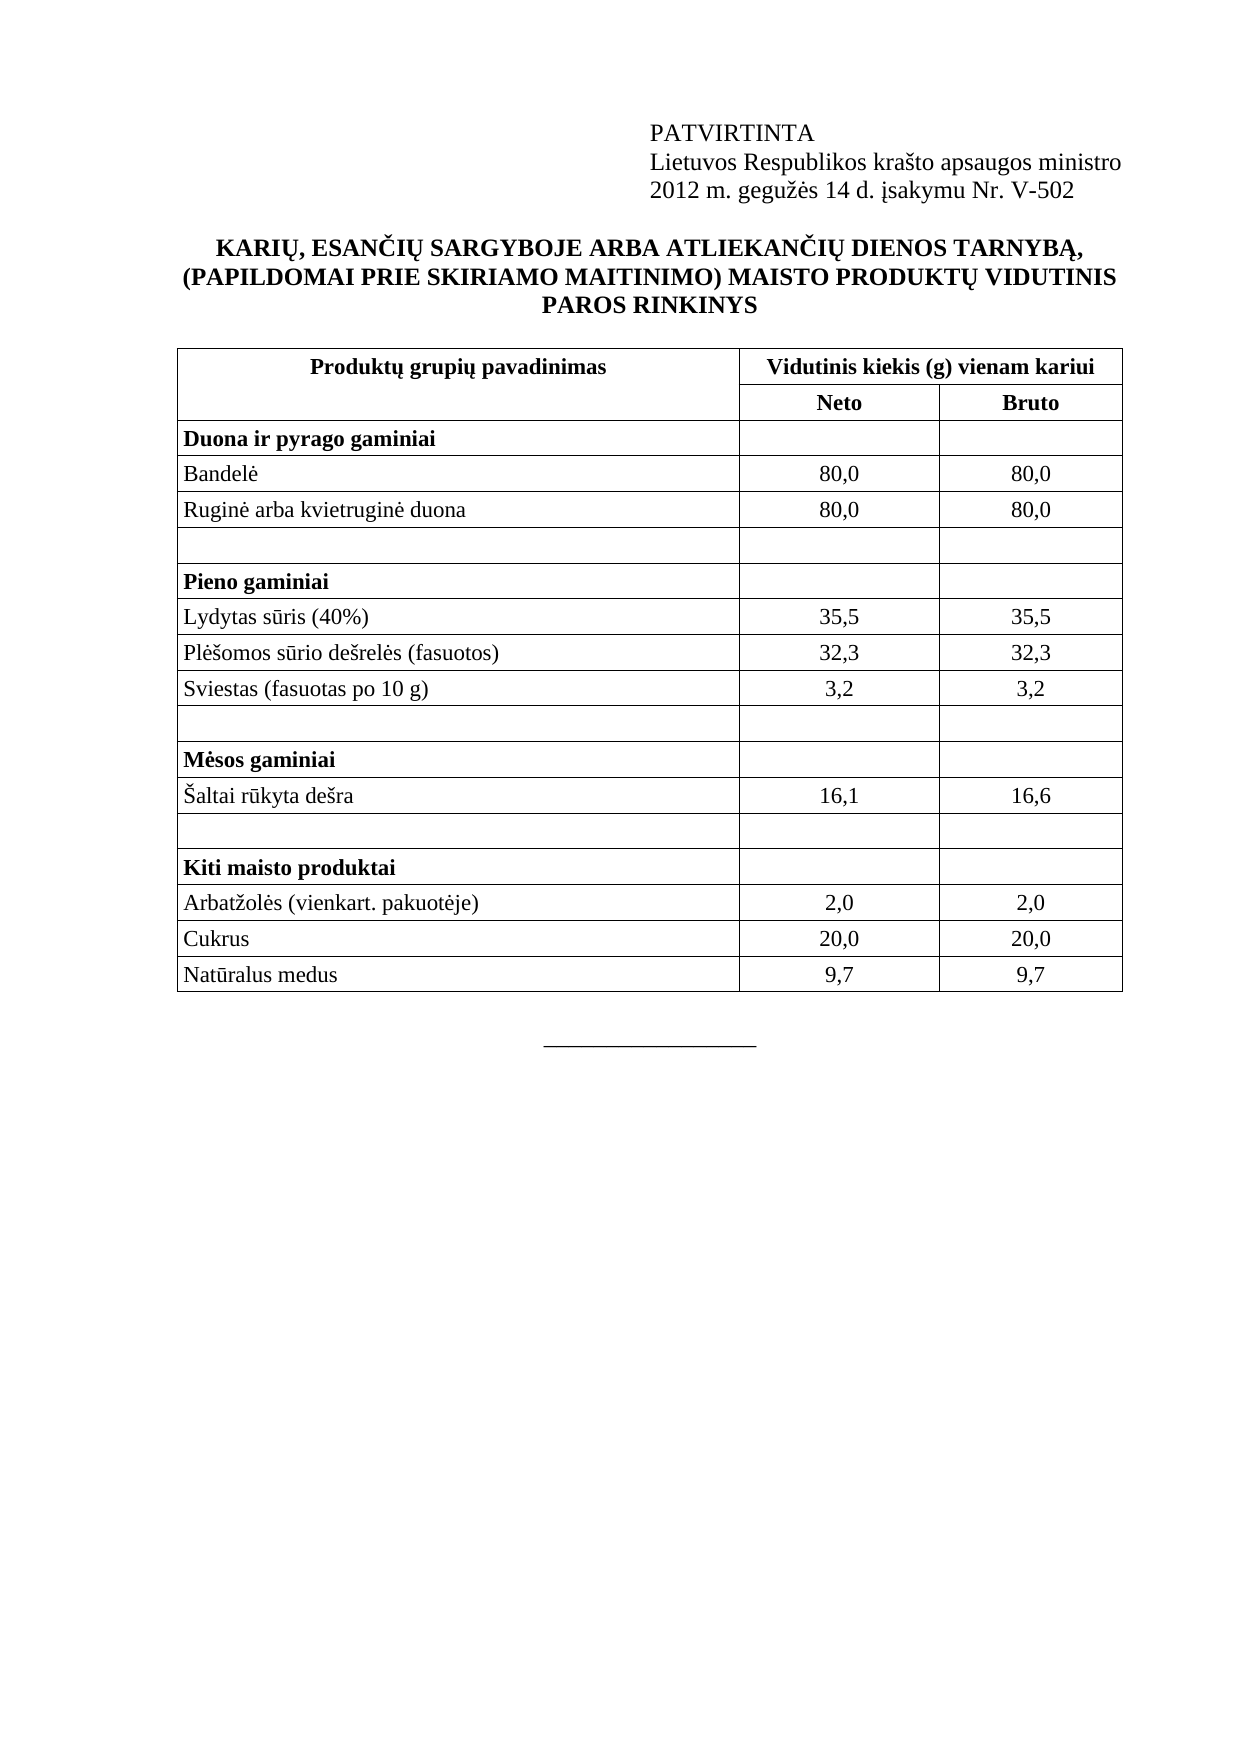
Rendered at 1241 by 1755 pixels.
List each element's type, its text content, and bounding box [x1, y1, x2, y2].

table_cell 20,0 [740, 921, 939, 956]
text PATVIRTINTA [649, 118, 1122, 147]
table_cell [940, 814, 1122, 848]
table_cell [740, 706, 939, 741]
table_cell 16,1 [740, 778, 939, 813]
table_cell Bruto [940, 385, 1122, 419]
table_cell [740, 528, 939, 562]
table_cell [940, 706, 1122, 741]
table_cell [178, 528, 739, 562]
table_cell [740, 564, 939, 598]
table_cell [940, 528, 1122, 562]
table_cell Šaltai rūkyta dešra [178, 778, 739, 813]
table_cell 32,3 [740, 635, 939, 670]
table_cell 9,7 [940, 957, 1122, 991]
table_cell [178, 814, 739, 848]
table_cell 2,0 [940, 885, 1122, 920]
table_cell 80,0 [940, 492, 1122, 527]
text Lietuvos Respublikos krašto apsaugos ministro [649, 147, 1122, 176]
table_cell Neto [740, 385, 939, 419]
table_cell [940, 849, 1122, 884]
table_cell Cukrus [178, 921, 739, 956]
table_cell Sviestas (fasuotas po 10 g) [178, 671, 739, 705]
table_cell 16,6 [940, 778, 1122, 813]
table_cell 20,0 [940, 921, 1122, 956]
table_cell 3,2 [740, 671, 939, 705]
table_cell [940, 742, 1122, 777]
table_header Produktų grupių pavadinimas [178, 349, 739, 419]
table_cell Lydytas sūris (40%) [178, 599, 739, 634]
table_cell 35,5 [740, 599, 939, 634]
table_cell Bandelė [178, 456, 739, 491]
table_cell [740, 814, 939, 848]
table_cell Natūralus medus [178, 957, 739, 991]
table_cell 9,7 [740, 957, 939, 991]
text _________________ [177, 1021, 1122, 1050]
table_cell Kiti maisto produktai [178, 849, 739, 884]
table_cell 3,2 [940, 671, 1122, 705]
table_cell 80,0 [740, 456, 939, 491]
table_cell Plėšomos sūrio dešrelės (fasuotos) [178, 635, 739, 670]
table_cell Pieno gaminiai [178, 564, 739, 598]
table_cell 2,0 [740, 885, 939, 920]
table_cell [940, 421, 1122, 455]
table_cell [740, 421, 939, 455]
table_cell Duona ir pyrago gaminiai [178, 421, 739, 455]
table_cell [740, 742, 939, 777]
table_cell Arbatžolės (vienkart. pakuotėje) [178, 885, 739, 920]
text KARIŲ, ESANČIŲ SARGYBOJE ARBA ATLIEKANČIŲ DIENOS TARNYBĄ, (PAPILDOMAI PRIE SKIRIAMO MAITINIMO) MAISTO PRODUKTŲ VIDUTINIS PAROS RINKINYS [177, 233, 1122, 319]
table_cell 35,5 [940, 599, 1122, 634]
table_cell [940, 564, 1122, 598]
table_cell 32,3 [940, 635, 1122, 670]
table_cell 80,0 [940, 456, 1122, 491]
text 2012 m. gegužės 14 d. įsakymu Nr. V-502 [649, 176, 1122, 204]
table_header Vidutinis kiekis (g) vienam kariui [740, 349, 1122, 384]
table_cell 80,0 [740, 492, 939, 527]
table_cell [740, 849, 939, 884]
table_cell Ruginė arba kvietruginė duona [178, 492, 739, 527]
table_cell Mėsos gaminiai [178, 742, 739, 777]
table_cell [178, 706, 739, 741]
